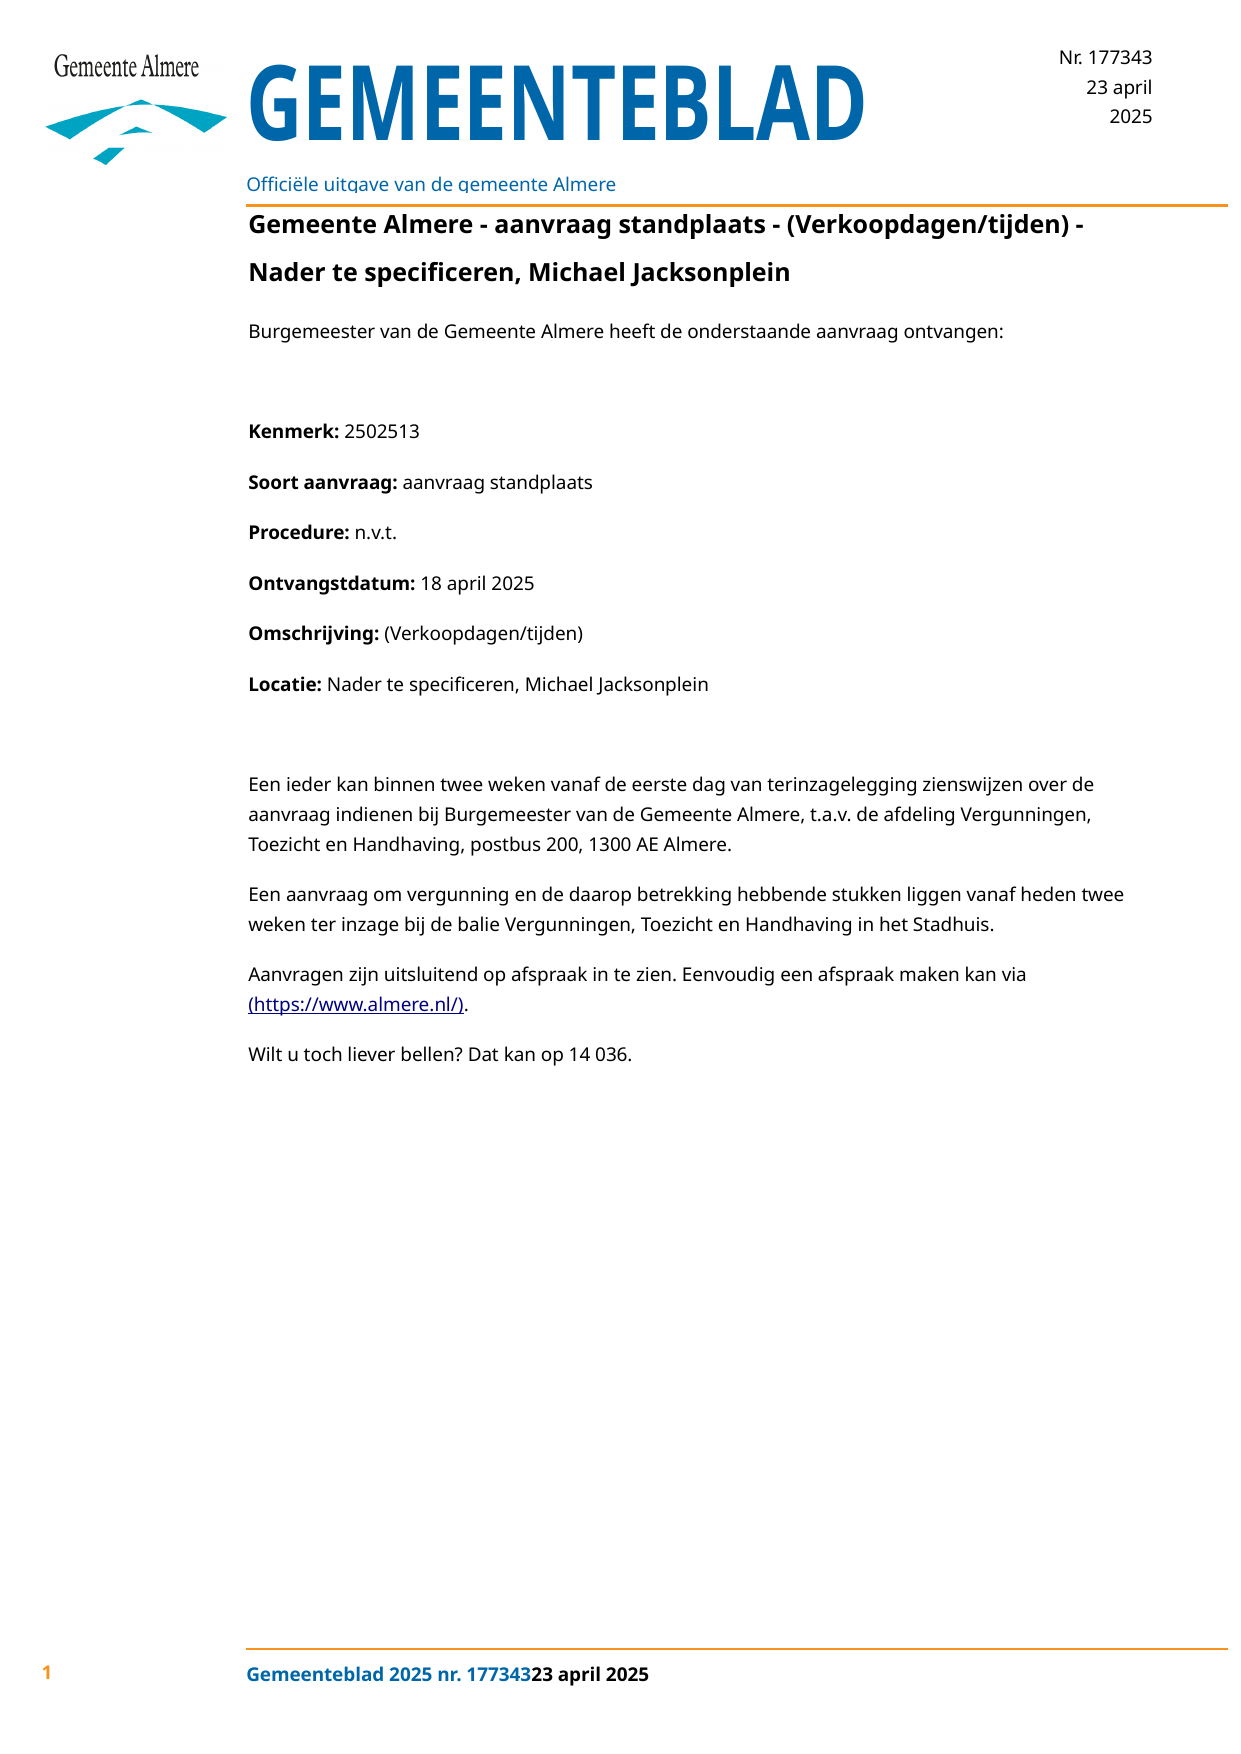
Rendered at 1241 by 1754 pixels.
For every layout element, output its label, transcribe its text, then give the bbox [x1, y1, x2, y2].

text Kenmerk: 2502513 [248, 419, 1152, 444]
text Een ieder kan binnen twee weken vanaf de eerste dag van terinzagelegging zienswijzen over de aanvraag indienen bij Burgemeester van de Gemeente Almere, t.a.v. de afdeling Vergunningen, Toezicht en Handhaving, postbus 200, 1300 AE Almere. [248, 772, 1152, 857]
text Ontvangstdatum: 18 april 2025 [248, 570, 1152, 596]
picture [41, 47, 231, 172]
text Procedure: n.v.t. [248, 519, 1152, 545]
text Burgemeester van de Gemeente Almere heeft de onderstaande aanvraag ontvangen: [248, 318, 1152, 344]
text Een aanvraag om vergunning en de daarop betrekking hebbende stukken liggen vanaf heden twee weken ter inzage bij de balie Vergunningen, Toezicht en Handhaving in het Stadhuis. [248, 881, 1152, 937]
text Gemeente Almere - aanvraag standplaats - (Verkoopdagen/tijden) - Nader te specificeren, Michael Jacksonplein [248, 207, 1152, 288]
text Locatie: Nader te specificeren, Michael Jacksonplein [248, 671, 1152, 697]
text Omschrijving: (Verkoopdagen/tijden) [248, 620, 1152, 646]
text Wilt u toch liever bellen? Dat kan op 14 036. [248, 1041, 1152, 1067]
text Aanvragen zijn uitsluitend op afspraak in te zien. Eenvoudig een afspraak maken kan via (https://www.almere.nl/). [248, 961, 1152, 1017]
text Soort aanvraag: aanvraag standplaats [248, 469, 1152, 495]
